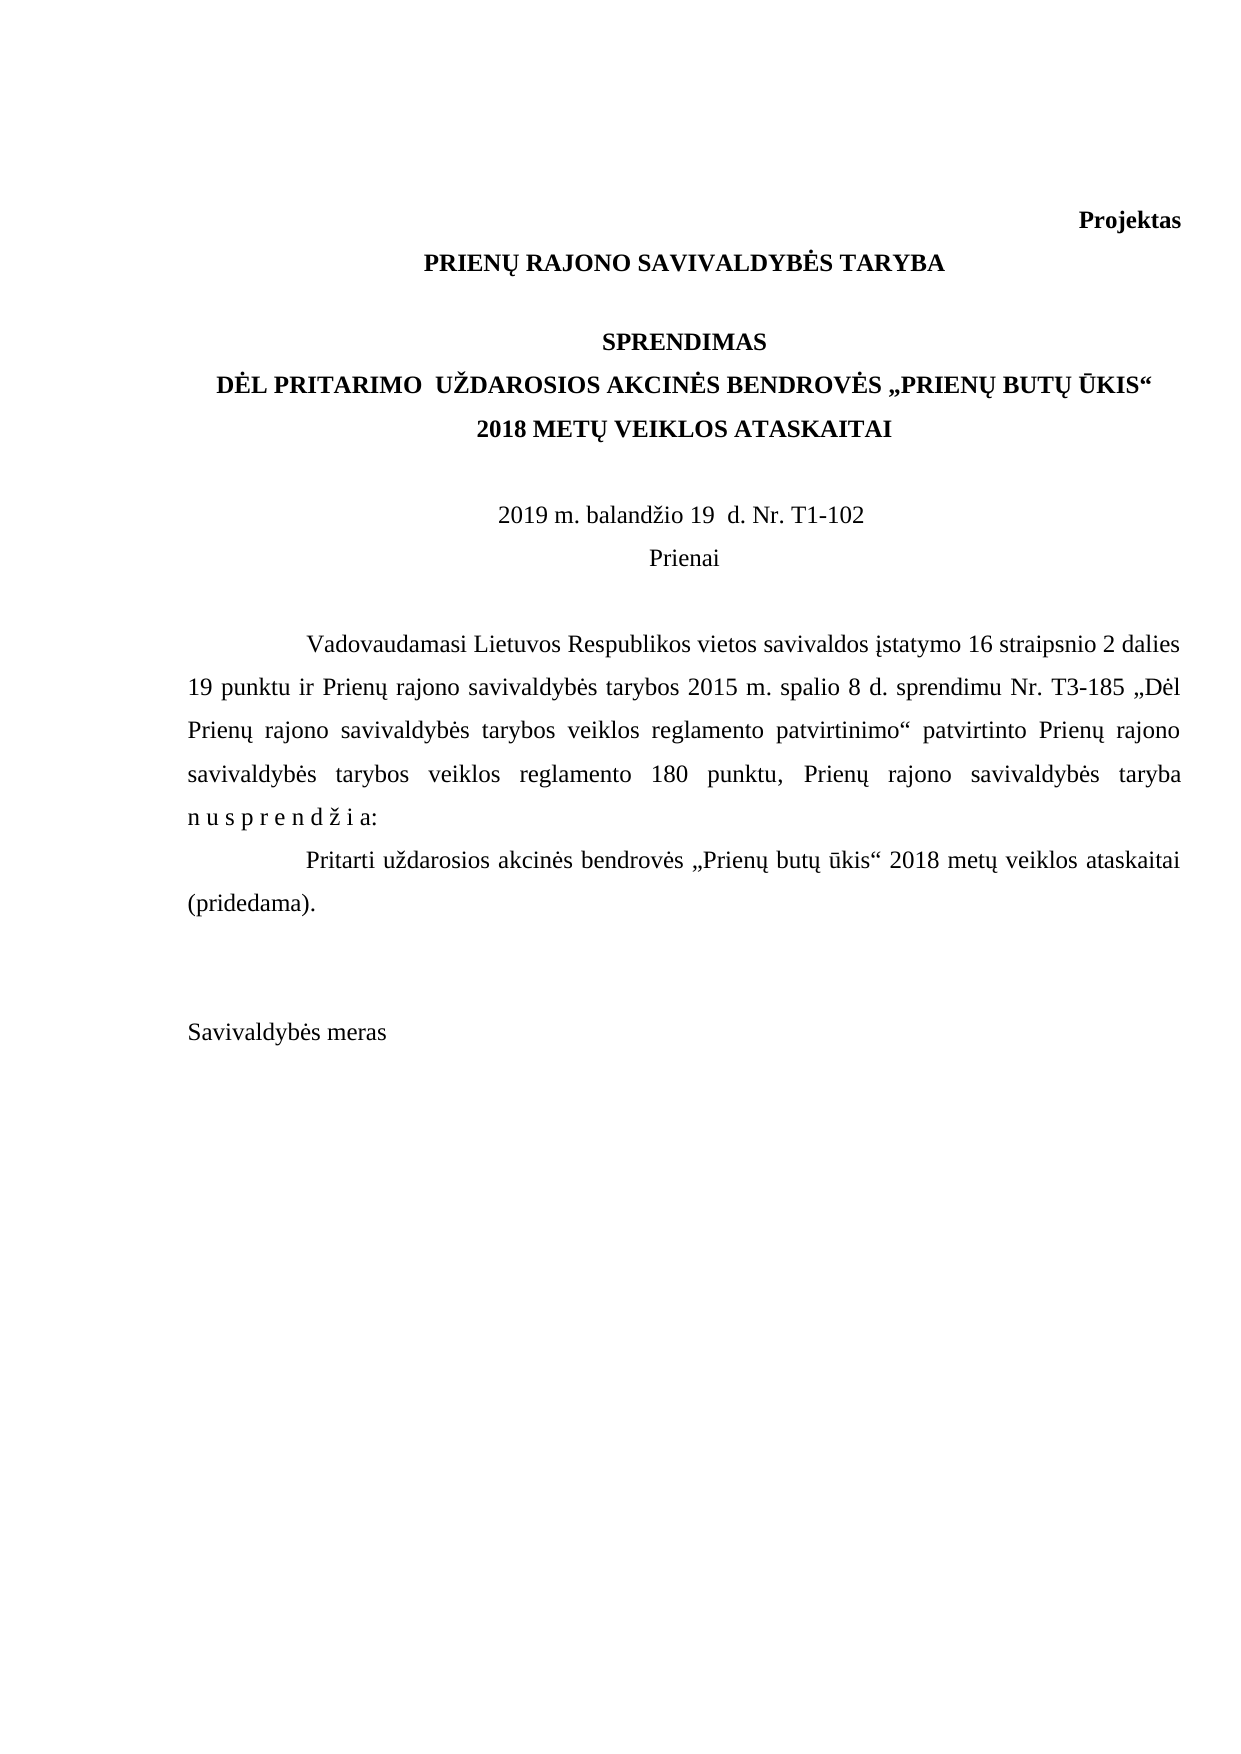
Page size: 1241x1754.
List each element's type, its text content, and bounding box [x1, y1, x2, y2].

text 2019 m. balandžio 19 d. Nr. T1-102 [187, 500, 1181, 529]
text Savivaldybės meras [187, 1017, 1162, 1046]
text Vadovaudamasi Lietuvos Respublikos vietos savivaldos įstatymo 16 straipsnio 2 dalies 19 punktu ir Prienų rajono savivaldybės tarybos 2015 m. spalio 8 d. sprendimu Nr. T3-185 „Dėl Prienų rajono savivaldybės tarybos veiklos reglamento patvirtinimo“ patvirtinto Prienų rajono savivaldybės tarybos veiklos reglamento 180 punktu, Prienų rajono savivaldybės taryba n u s p r e n d ž i a: [187, 629, 1181, 831]
text Projektas [187, 205, 1181, 234]
text SPRENDIMAS [187, 327, 1181, 356]
text Pritarti uždarosios akcinės bendrovės „Prienų butų ūkis“ 2018 metų veiklos ataskaitai (pridedama). [187, 845, 1181, 917]
text Prienai [187, 543, 1181, 572]
text DĖL PRITARIMO UŽDAROSIOS AKCINĖS BENDROVĖS „PRIENŲ BUTŲ ŪKIS“ 2018 METŲ VEIKLOS ATASKAITAI [187, 371, 1181, 442]
text PRIENŲ RAJONO savivaldybės TARYBA [187, 248, 1181, 277]
